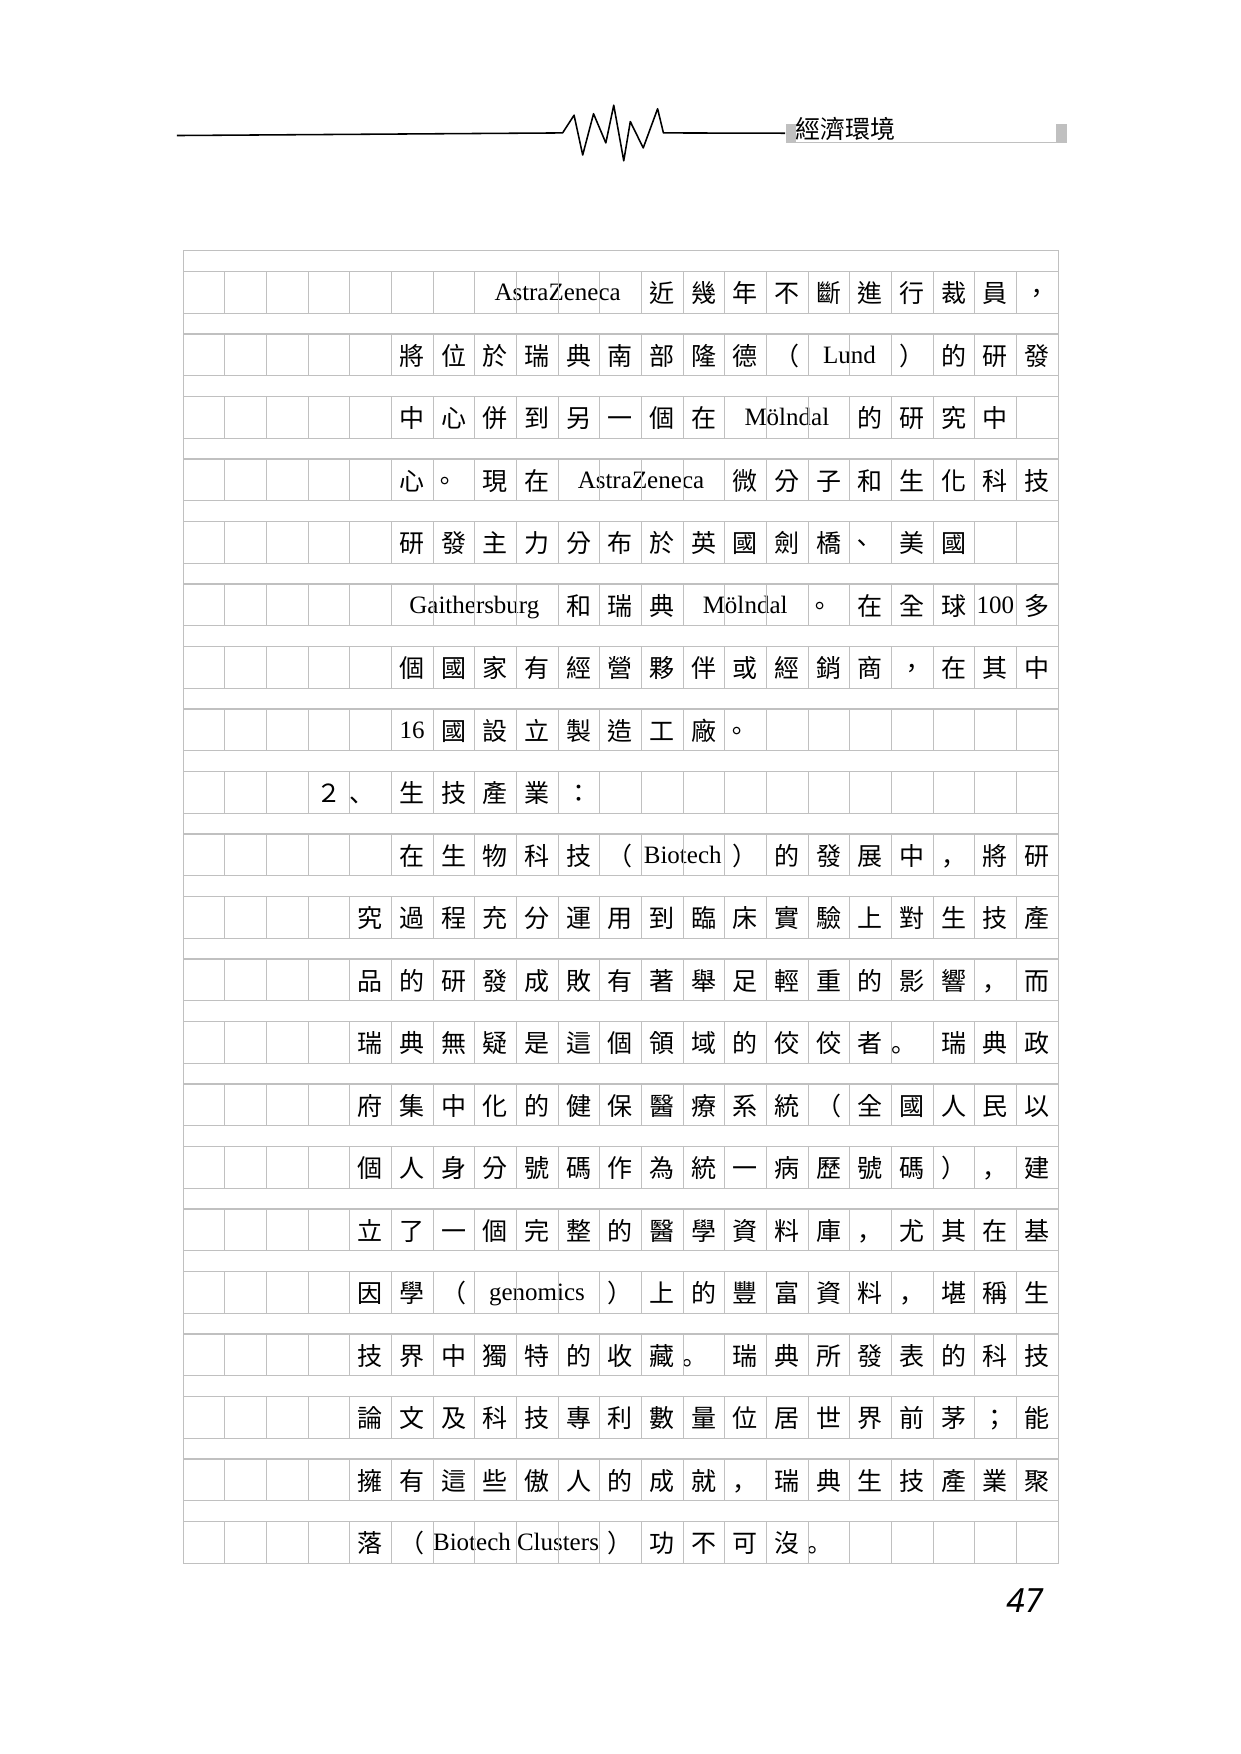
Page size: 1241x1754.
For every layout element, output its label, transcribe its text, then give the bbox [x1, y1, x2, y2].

text 在生物科技（Biotech）的發展中，將研究過程充分運用到臨床實驗上對生技產品的研發成敗有著舉足輕重的影響，而瑞典無疑是這個領域的佼佼者。瑞典政府集中化的健保醫療系統（全國人民以個人身分號碼作為統一病歷號碼），建立了一個完整的醫學資料庫，尤其在基因學（genomics）上的豐富資料，堪稱生技界中獨特的收藏。瑞典所發表的科技論文及科技專利數量位居世界前茅；能擁有這些傲人的成就，瑞典生技產業聚落（Biotech Clusters）功不可沒。 [330, 1001, 1058, 1021]
text AstraZeneca近幾年不斷進行裁員，將位於瑞典南部隆德（Lund）的研發中心併到另一個在Mölndal的研究中心。現在AstraZeneca微分子和生化科技研發主力分布於英國劍橋、美國Gaithersburg和瑞典Mölndal。在全球100多個國家有經營夥伴或經銷商，在其中16國設立製造工廠。 [306, 439, 1058, 458]
text ２、生技產業： [434, 772, 474, 813]
text 在生物科技（Biotech）的發展中，將研究過程充分運用到臨床實驗上對生技產品的研發成敗有著舉足輕重的影響，而瑞典無疑是這個領域的佼佼者。瑞典政府集中化的健保醫療系統（全國人民以個人身分號碼作為統一病歷號碼），建立了一個完整的醫學資料庫，尤其在基因學（genomics）上的豐富資料，堪稱生技界中獨特的收藏。瑞典所發表的科技論文及科技專利數量位居世界前茅；能擁有這些傲人的成就，瑞典生技產業聚落（Biotech Clusters）功不可沒。 [330, 814, 1058, 833]
text ２、生技產業： [975, 772, 1016, 813]
text 在生物科技（Biotech）的發展中，將研究過程充分運用到臨床實驗上對生技產品的研發成敗有著舉足輕重的影響，而瑞典無疑是這個領域的佼佼者。瑞典政府集中化的健保醫療系統（全國人民以個人身分號碼作為統一病歷號碼），建立了一個完整的醫學資料庫，尤其在基因學（genomics）上的豐富資料，堪稱生技界中獨特的收藏。瑞典所發表的科技論文及科技專利數量位居世界前茅；能擁有這些傲人的成就，瑞典生技產業聚落（Biotech Clusters）功不可沒。 [330, 1376, 1058, 1396]
text 在生物科技（Biotech）的發展中，將研究過程充分運用到臨床實驗上對生技產品的研發成敗有著舉足輕重的影響，而瑞典無疑是這個領域的佼佼者。瑞典政府集中化的健保醫療系統（全國人民以個人身分號碼作為統一病歷號碼），建立了一個完整的醫學資料庫，尤其在基因學（genomics）上的豐富資料，堪稱生技界中獨特的收藏。瑞典所發表的科技論文及科技專利數量位居世界前茅；能擁有這些傲人的成就，瑞典生技產業聚落（Biotech Clusters）功不可沒。 [330, 1064, 1058, 1083]
text 在生物科技（Biotech）的發展中，將研究過程充分運用到臨床實驗上對生技產品的研發成敗有著舉足輕重的影響，而瑞典無疑是這個領域的佼佼者。瑞典政府集中化的健保醫療系統（全國人民以個人身分號碼作為統一病歷號碼），建立了一個完整的醫學資料庫，尤其在基因學（genomics）上的豐富資料，堪稱生技界中獨特的收藏。瑞典所發表的科技論文及科技專利數量位居世界前茅；能擁有這些傲人的成就，瑞典生技產業聚落（Biotech Clusters）功不可沒。 [330, 876, 1058, 896]
text ２、生技產業： [600, 772, 641, 813]
text ２、生技產業： [684, 772, 724, 813]
text ２、生技產業： [767, 772, 808, 813]
text ２、生技產業： [642, 772, 683, 813]
text ２、生技產業： [934, 772, 974, 813]
text ２、生技產業： [475, 772, 516, 813]
text ２、生技產業： [281, 772, 308, 813]
text ２、生技產業： [1017, 772, 1058, 813]
text ２、生技產業： [725, 772, 766, 813]
text AstraZeneca近幾年不斷進行裁員，將位於瑞典南部隆德（Lund）的研發中心併到另一個在Mölndal的研究中心。現在AstraZeneca微分子和生化科技研發主力分布於英國劍橋、美國Gaithersburg和瑞典Mölndal。在全球100多個國家有經營夥伴或經銷商，在其中16國設立製造工廠。 [306, 626, 1058, 646]
text AstraZeneca近幾年不斷進行裁員，將位於瑞典南部隆德（Lund）的研發中心併到另一個在Mölndal的研究中心。現在AstraZeneca微分子和生化科技研發主力分布於英國劍橋、美國Gaithersburg和瑞典Mölndal。在全球100多個國家有經營夥伴或經銷商，在其中16國設立製造工廠。 [306, 314, 1058, 333]
text AstraZeneca近幾年不斷進行裁員，將位於瑞典南部隆德（Lund）的研發中心併到另一個在Mölndal的研究中心。現在AstraZeneca微分子和生化科技研發主力分布於英國劍橋、美國Gaithersburg和瑞典Mölndal。在全球100多個國家有經營夥伴或經銷商，在其中16國設立製造工廠。 [306, 376, 1058, 396]
text ２、生技產業： [350, 772, 391, 813]
text 在生物科技（Biotech）的發展中，將研究過程充分運用到臨床實驗上對生技產品的研發成敗有著舉足輕重的影響，而瑞典無疑是這個領域的佼佼者。瑞典政府集中化的健保醫療系統（全國人民以個人身分號碼作為統一病歷號碼），建立了一個完整的醫學資料庫，尤其在基因學（genomics）上的豐富資料，堪稱生技界中獨特的收藏。瑞典所發表的科技論文及科技專利數量位居世界前茅；能擁有這些傲人的成就，瑞典生技產業聚落（Biotech Clusters）功不可沒。 [330, 1189, 1058, 1208]
text 在生物科技（Biotech）的發展中，將研究過程充分運用到臨床實驗上對生技產品的研發成敗有著舉足輕重的影響，而瑞典無疑是這個領域的佼佼者。瑞典政府集中化的健保醫療系統（全國人民以個人身分號碼作為統一病歷號碼），建立了一個完整的醫學資料庫，尤其在基因學（genomics）上的豐富資料，堪稱生技界中獨特的收藏。瑞典所發表的科技論文及科技專利數量位居世界前茅；能擁有這些傲人的成就，瑞典生技產業聚落（Biotech Clusters）功不可沒。 [330, 1501, 1058, 1521]
text ２、生技產業： [281, 751, 1058, 771]
text ２、生技產業： [559, 772, 599, 813]
text AstraZeneca近幾年不斷進行裁員，將位於瑞典南部隆德（Lund）的研發中心併到另一個在Mölndal的研究中心。現在AstraZeneca微分子和生化科技研發主力分布於英國劍橋、美國Gaithersburg和瑞典Mölndal。在全球100多個國家有經營夥伴或經銷商，在其中16國設立製造工廠。 [306, 501, 1058, 521]
text ２、生技產業： [309, 772, 349, 813]
text ２、生技產業： [892, 772, 933, 813]
text ２、生技產業： [850, 772, 891, 813]
text 在生物科技（Biotech）的發展中，將研究過程充分運用到臨床實驗上對生技產品的研發成敗有著舉足輕重的影響，而瑞典無疑是這個領域的佼佼者。瑞典政府集中化的健保醫療系統（全國人民以個人身分號碼作為統一病歷號碼），建立了一個完整的醫學資料庫，尤其在基因學（genomics）上的豐富資料，堪稱生技界中獨特的收藏。瑞典所發表的科技論文及科技專利數量位居世界前茅；能擁有這些傲人的成就，瑞典生技產業聚落（Biotech Clusters）功不可沒。 [330, 1314, 1058, 1333]
text 在生物科技（Biotech）的發展中，將研究過程充分運用到臨床實驗上對生技產品的研發成敗有著舉足輕重的影響，而瑞典無疑是這個領域的佼佼者。瑞典政府集中化的健保醫療系統（全國人民以個人身分號碼作為統一病歷號碼），建立了一個完整的醫學資料庫，尤其在基因學（genomics）上的豐富資料，堪稱生技界中獨特的收藏。瑞典所發表的科技論文及科技專利數量位居世界前茅；能擁有這些傲人的成就，瑞典生技產業聚落（Biotech Clusters）功不可沒。 [330, 1126, 1058, 1146]
text AstraZeneca近幾年不斷進行裁員，將位於瑞典南部隆德（Lund）的研發中心併到另一個在Mölndal的研究中心。現在AstraZeneca微分子和生化科技研發主力分布於英國劍橋、美國Gaithersburg和瑞典Mölndal。在全球100多個國家有經營夥伴或經銷商，在其中16國設立製造工廠。 [306, 564, 1058, 583]
text ２、生技產業： [809, 772, 849, 813]
text 在生物科技（Biotech）的發展中，將研究過程充分運用到臨床實驗上對生技產品的研發成敗有著舉足輕重的影響，而瑞典無疑是這個領域的佼佼者。瑞典政府集中化的健保醫療系統（全國人民以個人身分號碼作為統一病歷號碼），建立了一個完整的醫學資料庫，尤其在基因學（genomics）上的豐富資料，堪稱生技界中獨特的收藏。瑞典所發表的科技論文及科技專利數量位居世界前茅；能擁有這些傲人的成就，瑞典生技產業聚落（Biotech Clusters）功不可沒。 [330, 939, 1058, 958]
text ２、生技產業： [517, 772, 558, 813]
text AstraZeneca近幾年不斷進行裁員，將位於瑞典南部隆德（Lund）的研發中心併到另一個在Mölndal的研究中心。現在AstraZeneca微分子和生化科技研發主力分布於英國劍橋、美國Gaithersburg和瑞典Mölndal。在全球100多個國家有經營夥伴或經銷商，在其中16國設立製造工廠。 [306, 689, 1058, 708]
text ２、生技產業： [392, 772, 433, 813]
text 在生物科技（Biotech）的發展中，將研究過程充分運用到臨床實驗上對生技產品的研發成敗有著舉足輕重的影響，而瑞典無疑是這個領域的佼佼者。瑞典政府集中化的健保醫療系統（全國人民以個人身分號碼作為統一病歷號碼），建立了一個完整的醫學資料庫，尤其在基因學（genomics）上的豐富資料，堪稱生技界中獨特的收藏。瑞典所發表的科技論文及科技專利數量位居世界前茅；能擁有這些傲人的成就，瑞典生技產業聚落（Biotech Clusters）功不可沒。 [330, 1251, 1058, 1271]
text 在生物科技（Biotech）的發展中，將研究過程充分運用到臨床實驗上對生技產品的研發成敗有著舉足輕重的影響，而瑞典無疑是這個領域的佼佼者。瑞典政府集中化的健保醫療系統（全國人民以個人身分號碼作為統一病歷號碼），建立了一個完整的醫學資料庫，尤其在基因學（genomics）上的豐富資料，堪稱生技界中獨特的收藏。瑞典所發表的科技論文及科技專利數量位居世界前茅；能擁有這些傲人的成就，瑞典生技產業聚落（Biotech Clusters）功不可沒。 [330, 1439, 1058, 1458]
text AstraZeneca近幾年不斷進行裁員，將位於瑞典南部隆德（Lund）的研發中心併到另一個在Mölndal的研究中心。現在AstraZeneca微分子和生化科技研發主力分布於英國劍橋、美國Gaithersburg和瑞典Mölndal。在全球100多個國家有經營夥伴或經銷商，在其中16國設立製造工廠。 [306, 251, 1058, 271]
